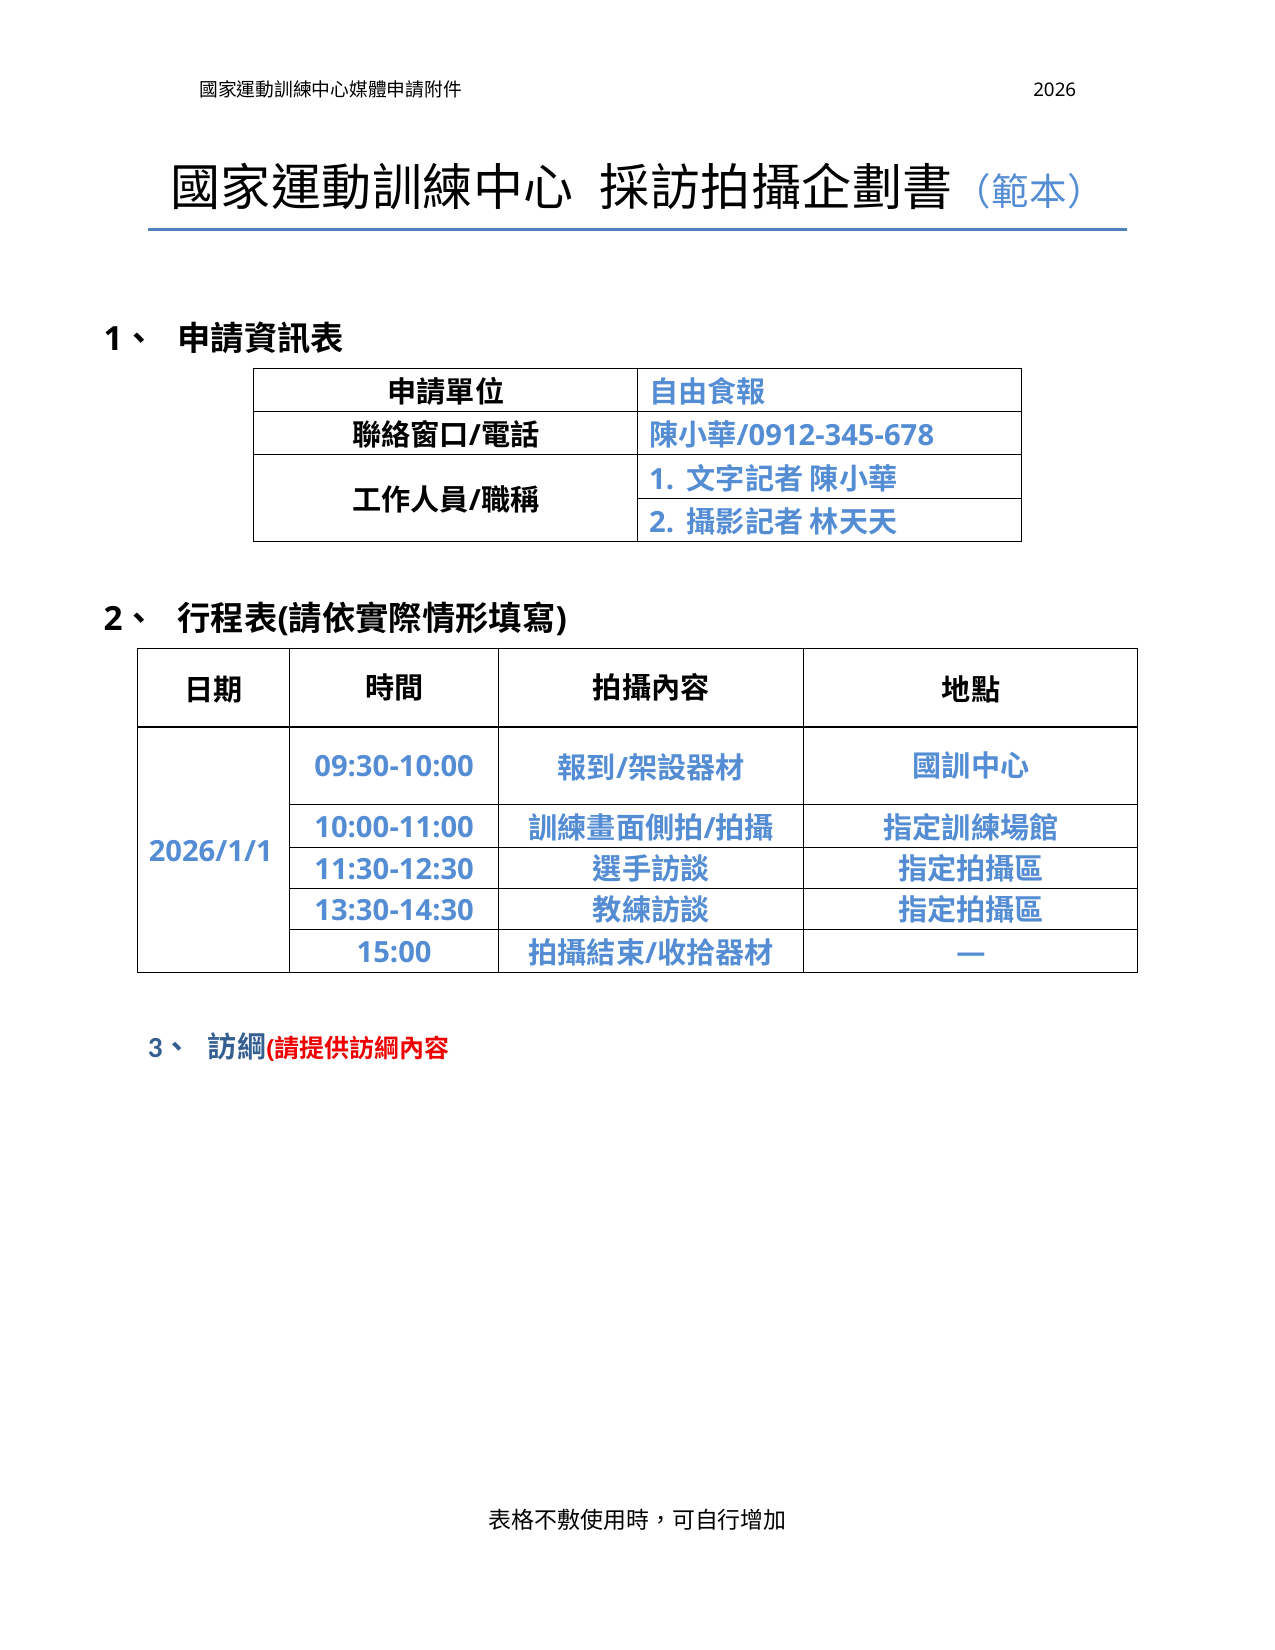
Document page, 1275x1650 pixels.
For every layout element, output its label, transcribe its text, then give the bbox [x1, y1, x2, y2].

table_cell 訓練畫面側拍/拍攝 [499, 805, 803, 847]
list 訪綱(請提供訪綱內容 [148, 1023, 1127, 1066]
table_cell 指定拍攝區 [804, 848, 1137, 888]
table_cell 國訓中心 [804, 728, 1137, 804]
table_header 申請單位 [254, 369, 637, 411]
table_cell 工作人員/職稱 [254, 455, 637, 541]
table_header 日期 [138, 649, 289, 726]
table_cell 11:30-12:30 [290, 848, 498, 888]
table_cell 09:30-10:00 [290, 728, 498, 804]
table_cell 選手訪談 [499, 848, 803, 888]
table_cell 指定訓練場館 [804, 805, 1137, 847]
table_cell 指定拍攝區 [804, 889, 1137, 929]
table_header 地點 [804, 649, 1137, 726]
table_cell 15:00 [290, 930, 498, 972]
text 國家運動訓練中心 採訪拍攝企劃書（範本） [148, 148, 1127, 228]
table_cell 聯絡窗口/電話 [254, 412, 637, 454]
table_cell 10:00-11:00 [290, 805, 498, 847]
table_cell 文字記者 陳小華 [638, 455, 1021, 498]
table_cell 拍攝結束/收拾器材 [499, 930, 803, 972]
table_header 自由食報 [638, 369, 1021, 411]
table_cell — [804, 930, 1137, 972]
table_cell 報到/架設器材 [499, 728, 803, 804]
table_header 時間 [290, 649, 498, 726]
table_cell 攝影記者 林天天 [638, 499, 1021, 541]
table_cell 2026/1/1 [138, 728, 289, 972]
table_cell 13:30-14:30 [290, 889, 498, 929]
list 行程表(請依實際情形填寫) [103, 592, 1127, 641]
table_cell 陳小華/0912-345-678 [638, 412, 1021, 454]
table_cell 教練訪談 [499, 889, 803, 929]
list 申請資訊表 [103, 312, 1127, 360]
table_header 拍攝內容 [499, 649, 803, 726]
